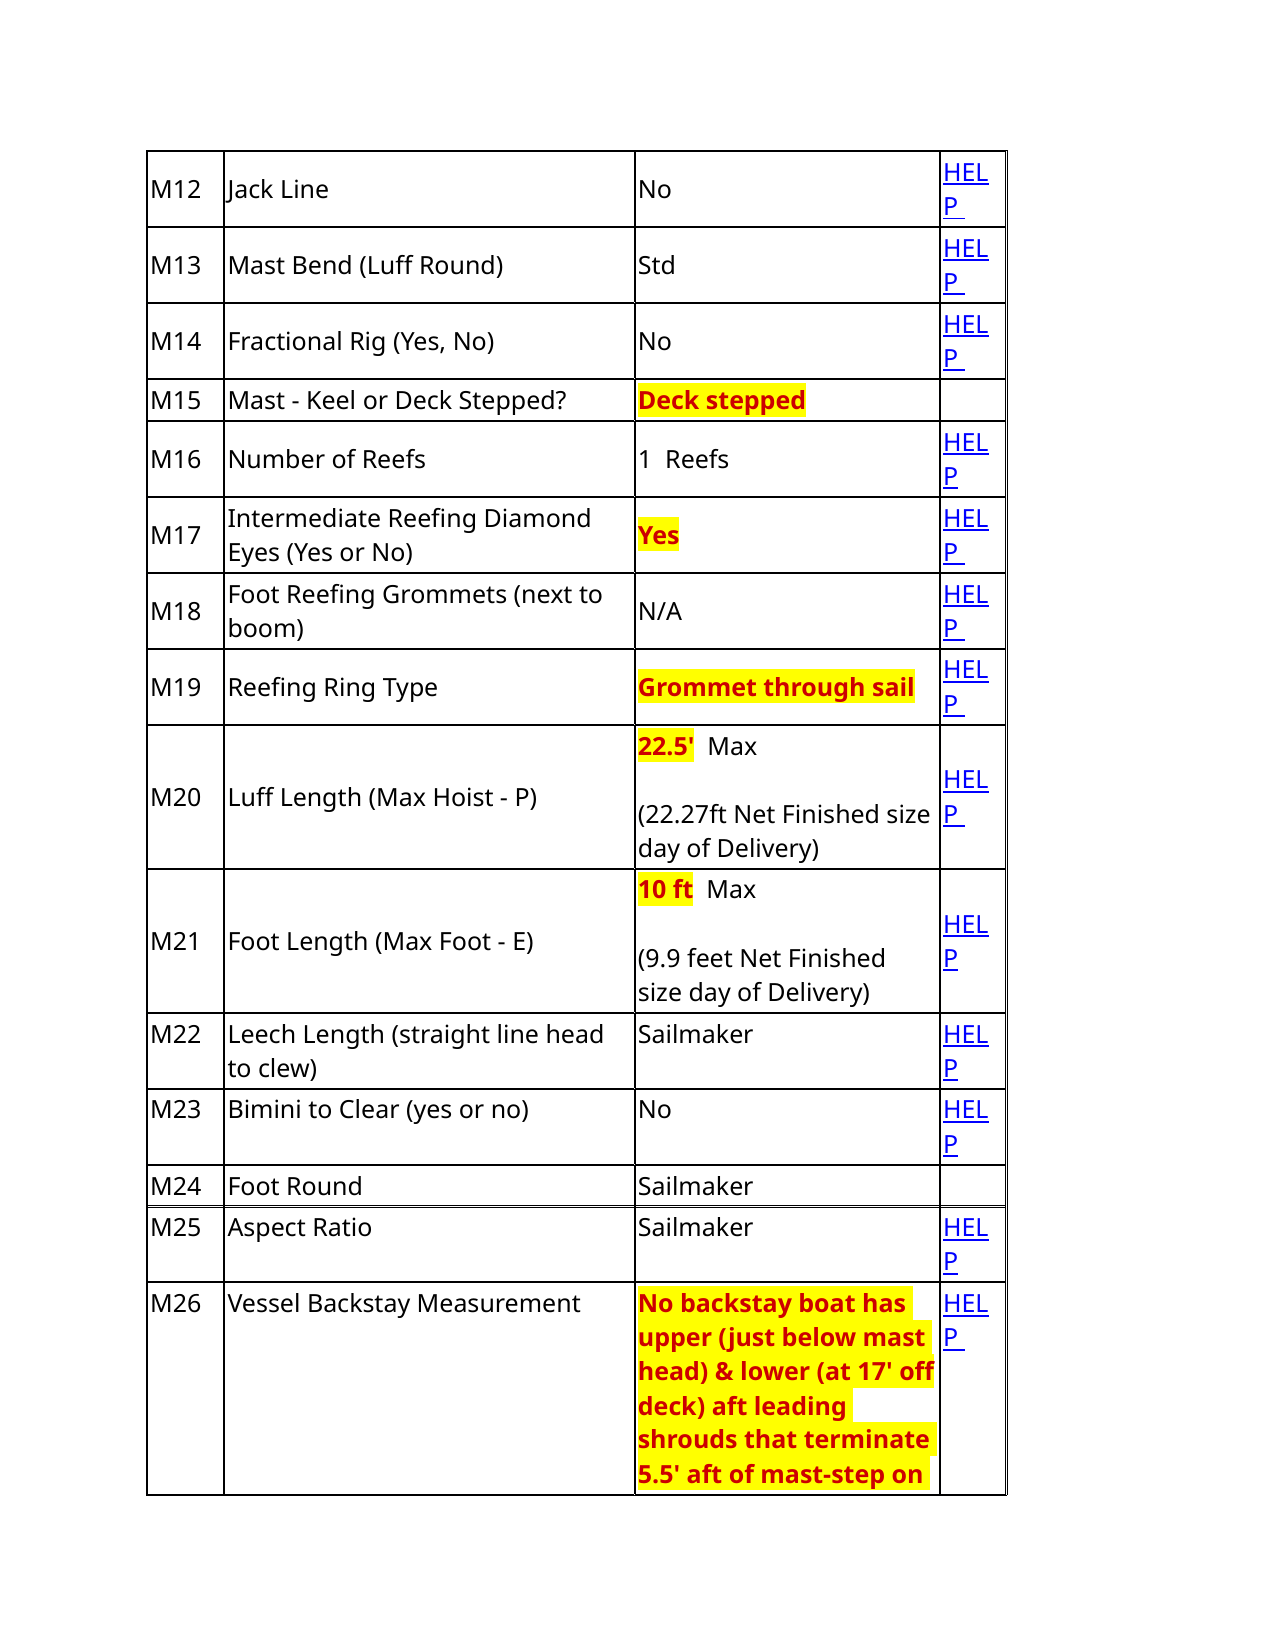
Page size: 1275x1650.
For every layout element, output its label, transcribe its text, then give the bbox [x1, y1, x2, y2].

table_cell Luff Length (Max Hoist - P) [225, 726, 634, 867]
table_cell HELP [941, 1208, 1005, 1281]
table_cell M15 [148, 380, 223, 420]
table_cell 22.5' Max (22.27ft Net Finished size day of Delivery) [636, 726, 939, 867]
table_cell M23 [148, 1090, 223, 1163]
table_cell Vessel Backstay Measurement [225, 1283, 634, 1493]
table_cell HELP [941, 422, 1005, 496]
table_cell HELP [941, 726, 1005, 867]
table_cell Sailmaker [636, 1014, 939, 1087]
table_cell Std [636, 228, 939, 302]
table_cell No backstay boat has upper (just below mast head) & lower (at 17' off deck) aft leading shrouds that terminate 5.5' aft of mast-step on [636, 1283, 939, 1493]
table_cell Bimini to Clear (yes or no) [225, 1090, 634, 1163]
table_cell Foot Round [225, 1166, 634, 1205]
table_cell M14 [148, 304, 223, 378]
table_cell No [636, 152, 939, 226]
table_cell Foot Reefing Grommets (next to boom) [225, 574, 634, 647]
table_cell Mast - Keel or Deck Stepped? [225, 380, 634, 420]
table_cell HELP [941, 304, 1005, 378]
table_cell Aspect Ratio [225, 1208, 634, 1281]
table_cell No [636, 1090, 939, 1163]
table_cell 10 ft Max (9.9 feet Net Finished size day of Delivery) [636, 870, 939, 1012]
table_cell Intermediate Reefing Diamond Eyes (Yes or No) [225, 498, 634, 572]
table_cell Foot Length (Max Foot - E) [225, 870, 634, 1012]
table_cell HELP [941, 1014, 1005, 1087]
table_cell Deck stepped [636, 380, 939, 420]
table_cell [941, 1166, 1005, 1205]
table_cell Number of Reefs [225, 422, 634, 496]
table_cell M18 [148, 574, 223, 647]
table_cell M19 [148, 650, 223, 723]
table_cell 1 Reefs [636, 422, 939, 496]
table_cell Sailmaker [636, 1208, 939, 1281]
table_cell HELP [941, 650, 1005, 723]
table_cell No [636, 304, 939, 378]
table_cell HELP [941, 574, 1005, 647]
table_cell M22 [148, 1014, 223, 1087]
table_cell HELP [941, 498, 1005, 572]
table_cell M21 [148, 870, 223, 1012]
table_cell HELP [941, 1090, 1005, 1163]
table_cell Reefing Ring Type [225, 650, 634, 723]
table_cell M20 [148, 726, 223, 867]
table_cell M13 [148, 228, 223, 302]
table_cell M25 [148, 1208, 223, 1281]
table_cell Grommet through sail [636, 650, 939, 723]
table_cell Sailmaker [636, 1166, 939, 1205]
table_cell HELP [941, 228, 1005, 302]
table_cell M17 [148, 498, 223, 572]
table_cell M16 [148, 422, 223, 496]
table_cell M26 [148, 1283, 223, 1493]
table_cell Leech Length (straight line head to clew) [225, 1014, 634, 1087]
table_cell Mast Bend (Luff Round) [225, 228, 634, 302]
table_cell Fractional Rig (Yes, No) [225, 304, 634, 378]
table_cell HELP [941, 870, 1005, 1012]
table_cell N/A [636, 574, 939, 647]
table_cell [941, 380, 1005, 420]
table_cell M24 [148, 1166, 223, 1205]
table_cell Yes [636, 498, 939, 572]
table_cell HELP [941, 1283, 1005, 1493]
table_cell M12 [148, 152, 223, 226]
table_cell Jack Line [225, 152, 634, 226]
table_cell HELP [941, 152, 1005, 226]
